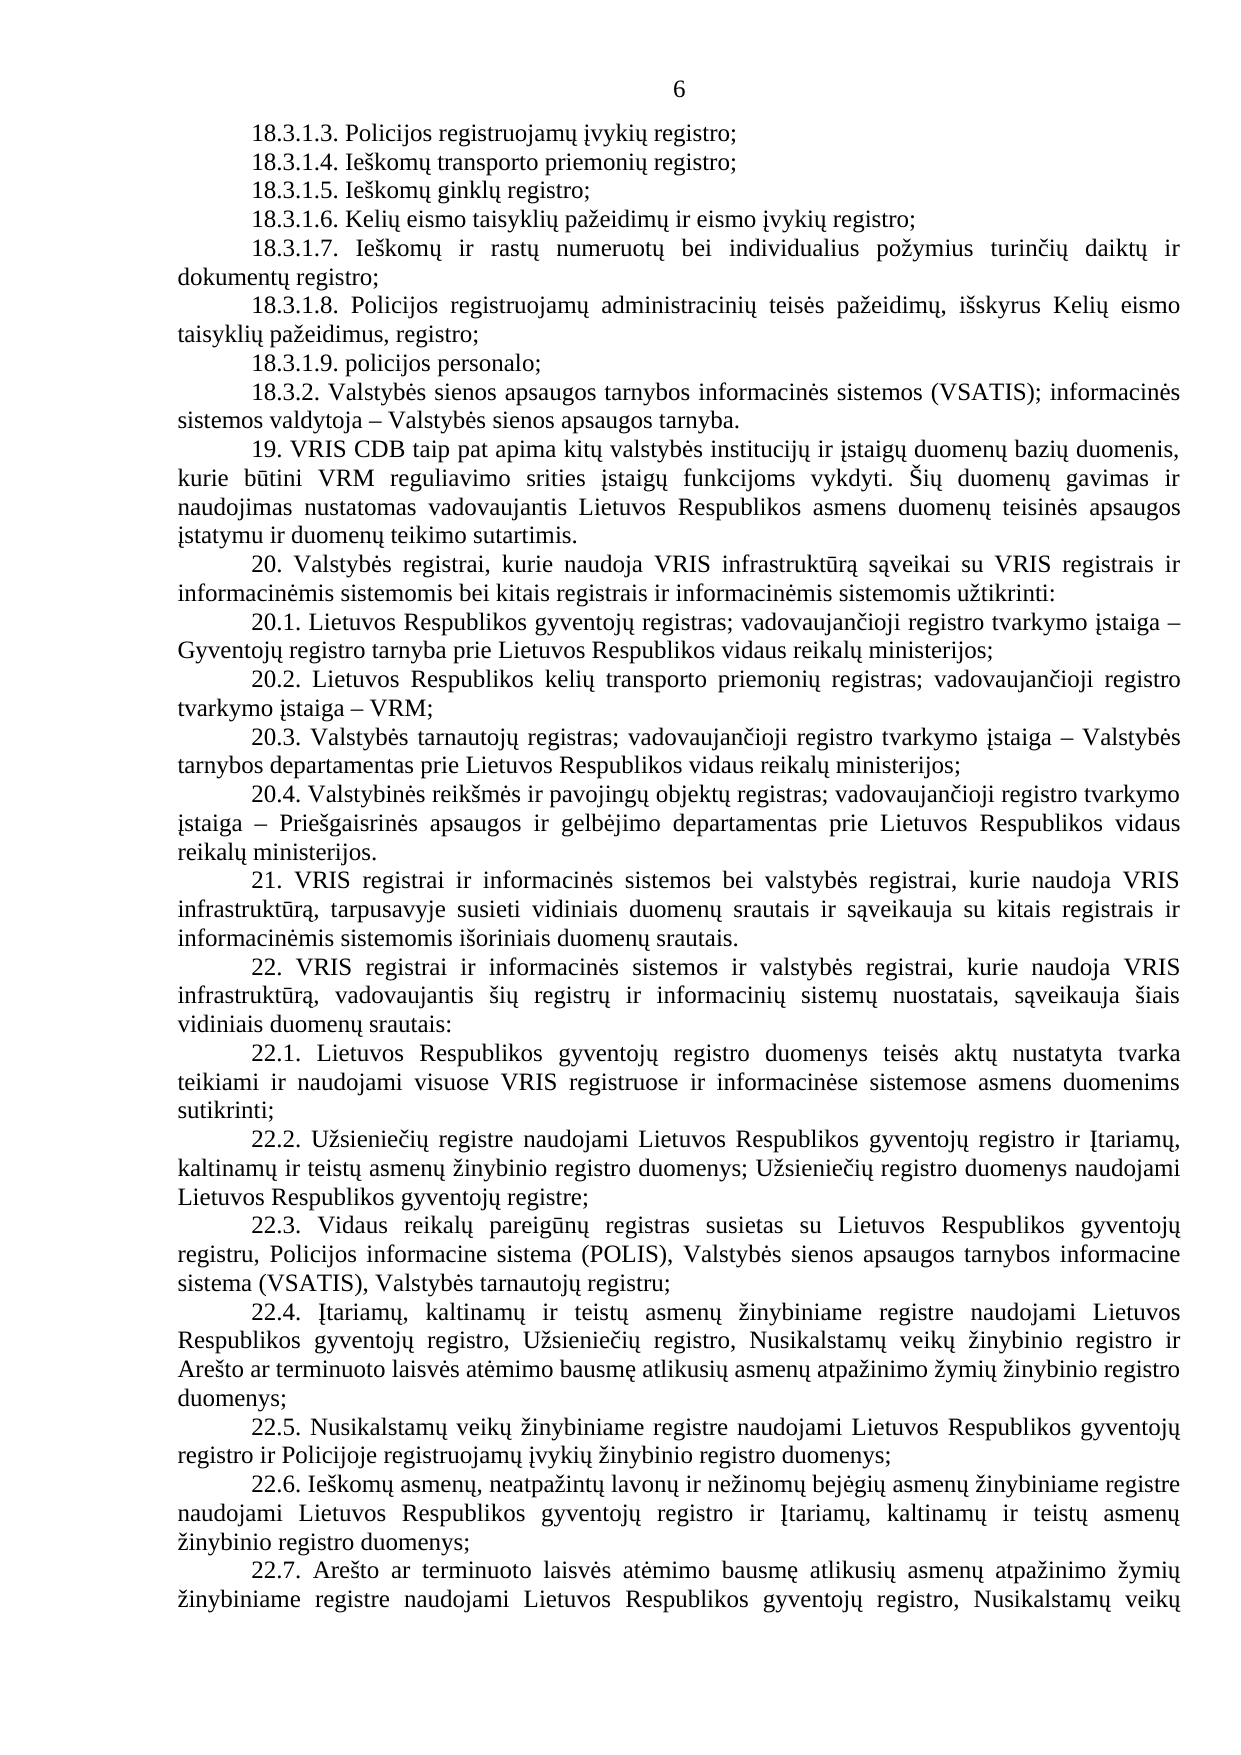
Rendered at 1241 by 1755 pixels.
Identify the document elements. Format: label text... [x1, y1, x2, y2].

text 22.6. Ieškomų asmenų, neatpažintų lavonų ir nežinomų bejėgių asmenų žinybiniame registre naudojami Lietuvos Respublikos gyventojų registro ir Įtariamų, kaltinamų ir teistų asmenų žinybinio registro duomenys; [177, 1469, 1181, 1556]
text 18.3.1.3. Policijos registruojamų įvykių registro; [177, 118, 1181, 147]
text 20.2. Lietuvos Respublikos kelių transporto priemonių registras; vadovaujančioji registro tvarkymo įstaiga – VRM; [177, 664, 1181, 722]
text 20. Valstybės registrai, kurie naudoja VRIS infrastruktūrą sąveikai su VRIS registrais ir informacinėmis sistemomis bei kitais registrais ir informacinėmis sistemomis užtikrinti: [177, 549, 1181, 607]
text 18.3.1.8. Policijos registruojamų administracinių teisės pažeidimų, išskyrus Kelių eismo taisyklių pažeidimus, registro; [177, 291, 1181, 348]
text 18.3.1.4. Ieškomų transporto priemonių registro; [177, 147, 1181, 176]
text 22.4. Įtariamų, kaltinamų ir teistų asmenų žinybiniame registre naudojami Lietuvos Respublikos gyventojų registro, Užsieniečių registro, Nusikalstamų veikų žinybinio registro ir Arešto ar terminuoto laisvės atėmimo bausmę atlikusių asmenų atpažinimo žymių žinybinio registro duomenys; [177, 1297, 1181, 1412]
text 21. VRIS registrai ir informacinės sistemos bei valstybės registrai, kurie naudoja VRIS infrastruktūrą, tarpusavyje susieti vidiniais duomenų srautais ir sąveikauja su kitais registrais ir informacinėmis sistemomis išoriniais duomenų srautais. [177, 866, 1181, 952]
text 19. VRIS CDB taip pat apima kitų valstybės institucijų ir įstaigų duomenų bazių duomenis, kurie būtini VRM reguliavimo srities įstaigų funkcijoms vykdyti. Šių duomenų gavimas ir naudojimas nustatomas vadovaujantis Lietuvos Respublikos asmens duomenų teisinės apsaugos įstatymu ir duomenų teikimo sutartimis. [177, 434, 1181, 549]
text 18.3.1.5. Ieškomų ginklų registro; [177, 176, 1181, 204]
text 18.3.1.9. policijos personalo; [177, 348, 1181, 377]
text 18.3.1.7. Ieškomų ir rastų numeruotų bei individualius požymius turinčių daiktų ir dokumentų registro; [177, 233, 1181, 291]
text 22.5. Nusikalstamų veikų žinybiniame registre naudojami Lietuvos Respublikos gyventojų registro ir Policijoje registruojamų įvykių žinybinio registro duomenys; [177, 1412, 1181, 1469]
text 18.3.2. Valstybės sienos apsaugos tarnybos informacinės sistemos (VSATIS); informacinės sistemos valdytoja – Valstybės sienos apsaugos tarnyba. [177, 377, 1181, 434]
text 18.3.1.6. Kelių eismo taisyklių pažeidimų ir eismo įvykių registro; [177, 204, 1181, 233]
text 20.4. Valstybinės reikšmės ir pavojingų objektų registras; vadovaujančioji registro tvarkymo įstaiga – Priešgaisrinės apsaugos ir gelbėjimo departamentas prie Lietuvos Respublikos vidaus reikalų ministerijos. [177, 779, 1181, 866]
text 22.3. Vidaus reikalų pareigūnų registras susietas su Lietuvos Respublikos gyventojų registru, Policijos informacine sistema (POLIS), Valstybės sienos apsaugos tarnybos informacine sistema (VSATIS), Valstybės tarnautojų registru; [177, 1211, 1181, 1297]
text 20.1. Lietuvos Respublikos gyventojų registras; vadovaujančioji registro tvarkymo įstaiga – Gyventojų registro tarnyba prie Lietuvos Respublikos vidaus reikalų ministerijos; [177, 607, 1181, 664]
text 22. VRIS registrai ir informacinės sistemos ir valstybės registrai, kurie naudoja VRIS infrastruktūrą, vadovaujantis šių registrų ir informacinių sistemų nuostatais, sąveikauja šiais vidiniais duomenų srautais: [177, 952, 1181, 1038]
text 22.7. Arešto ar terminuoto laisvės atėmimo bausmę atlikusių asmenų atpažinimo žymių žinybiniame registre naudojami Lietuvos Respublikos gyventojų registro, Nusikalstamų veikų [177, 1556, 1181, 1613]
text 22.2. Užsieniečių registre naudojami Lietuvos Respublikos gyventojų registro ir Įtariamų, kaltinamų ir teistų asmenų žinybinio registro duomenys; Užsieniečių registro duomenys naudojami Lietuvos Respublikos gyventojų registre; [177, 1124, 1181, 1211]
text 22.1. Lietuvos Respublikos gyventojų registro duomenys teisės aktų nustatyta tvarka teikiami ir naudojami visuose VRIS registruose ir informacinėse sistemose asmens duomenims sutikrinti; [177, 1038, 1181, 1124]
text 20.3. Valstybės tarnautojų registras; vadovaujančioji registro tvarkymo įstaiga – Valstybės tarnybos departamentas prie Lietuvos Respublikos vidaus reikalų ministerijos; [177, 722, 1181, 779]
